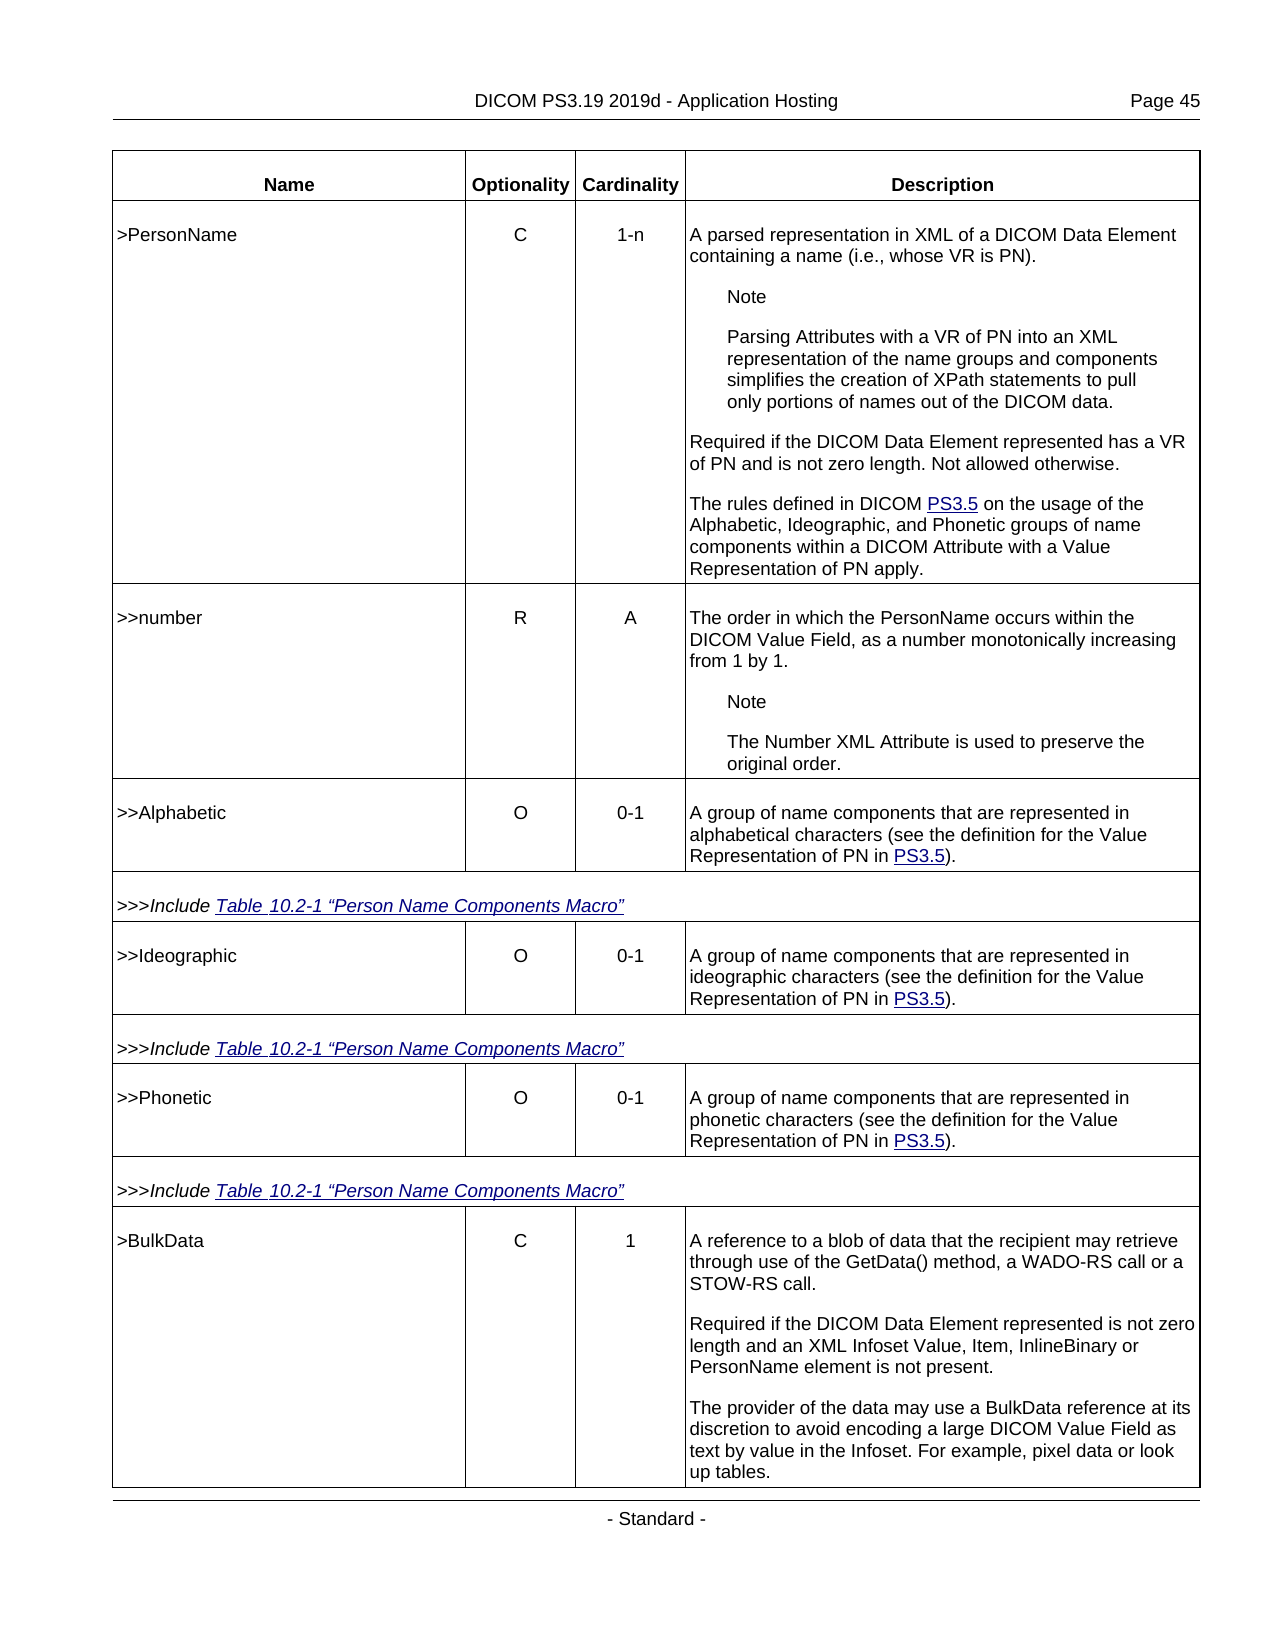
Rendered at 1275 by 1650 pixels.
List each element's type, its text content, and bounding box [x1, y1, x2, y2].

table_cell >>Phonetic [113, 1064, 465, 1156]
table_cell O [466, 1064, 575, 1156]
table_cell 0-1 [576, 779, 685, 871]
table_cell The order in which the PersonName occurs within the DICOM Value Field, as a number monotonically increasing from 1 by 1. Note The Number XML Attribute is used to preserve the original order. [686, 584, 1199, 778]
table_cell 0-1 [576, 922, 685, 1013]
table_cell C [466, 1207, 575, 1487]
table_cell >>>Include Table 10.2-1 “Person Name Components Macro” [113, 1015, 1199, 1063]
table_cell A group of name components that are represented in phonetic characters (see the definition for the Value Representation of PN in PS3.5). [686, 1064, 1199, 1156]
table_cell 1-n [576, 201, 685, 583]
table_cell >BulkData [113, 1207, 465, 1487]
table_cell >>number [113, 584, 465, 778]
table_header Optionality [466, 151, 575, 200]
table_cell C [466, 201, 575, 583]
table_cell A group of name components that are represented in ideographic characters (see the definition for the Value Representation of PN in PS3.5). [686, 922, 1199, 1013]
table_cell >>Ideographic [113, 922, 465, 1013]
table_header Cardinality [576, 151, 685, 200]
table_cell A parsed representation in XML of a DICOM Data Element containing a name (i.e., whose VR is PN). Note Parsing Attributes with a VR of PN into an XML representation of the name groups and components simplifies the creation of XPath statements to pull only portions of names out of the DICOM data. Required if the DICOM Data Element represented has a VR of PN and is not zero length. Not allowed otherwise. The rules defined in DICOM PS3.5 on the usage of the Alphabetic, Ideographic, and Phonetic groups of name components within a DICOM Attribute with a Value Representation of PN apply. [686, 201, 1199, 583]
table_cell >PersonName [113, 201, 465, 583]
table_cell 1 [576, 1207, 685, 1487]
table_cell O [466, 779, 575, 871]
table_cell A reference to a blob of data that the recipient may retrieve through use of the GetData() method, a WADO-RS call or a STOW-RS call. Required if the DICOM Data Element represented is not zero length and an XML Infoset Value, Item, InlineBinary or PersonName element is not present. The provider of the data may use a BulkData reference at its discretion to avoid encoding a large DICOM Value Field as text by value in the Infoset. For example, pixel data or look up tables. [686, 1207, 1199, 1487]
table_cell O [466, 922, 575, 1013]
table_cell >>>Include Table 10.2-1 “Person Name Components Macro” [113, 872, 1199, 921]
table_cell A group of name components that are represented in alphabetical characters (see the definition for the Value Representation of PN in PS3.5). [686, 779, 1199, 871]
table_cell >>Alphabetic [113, 779, 465, 871]
table_cell R [466, 584, 575, 778]
table_header Name [113, 151, 465, 200]
table_cell A [576, 584, 685, 778]
table_cell >>>Include Table 10.2-1 “Person Name Components Macro” [113, 1157, 1199, 1206]
table_cell 0-1 [576, 1064, 685, 1156]
table_header Description [686, 151, 1199, 200]
